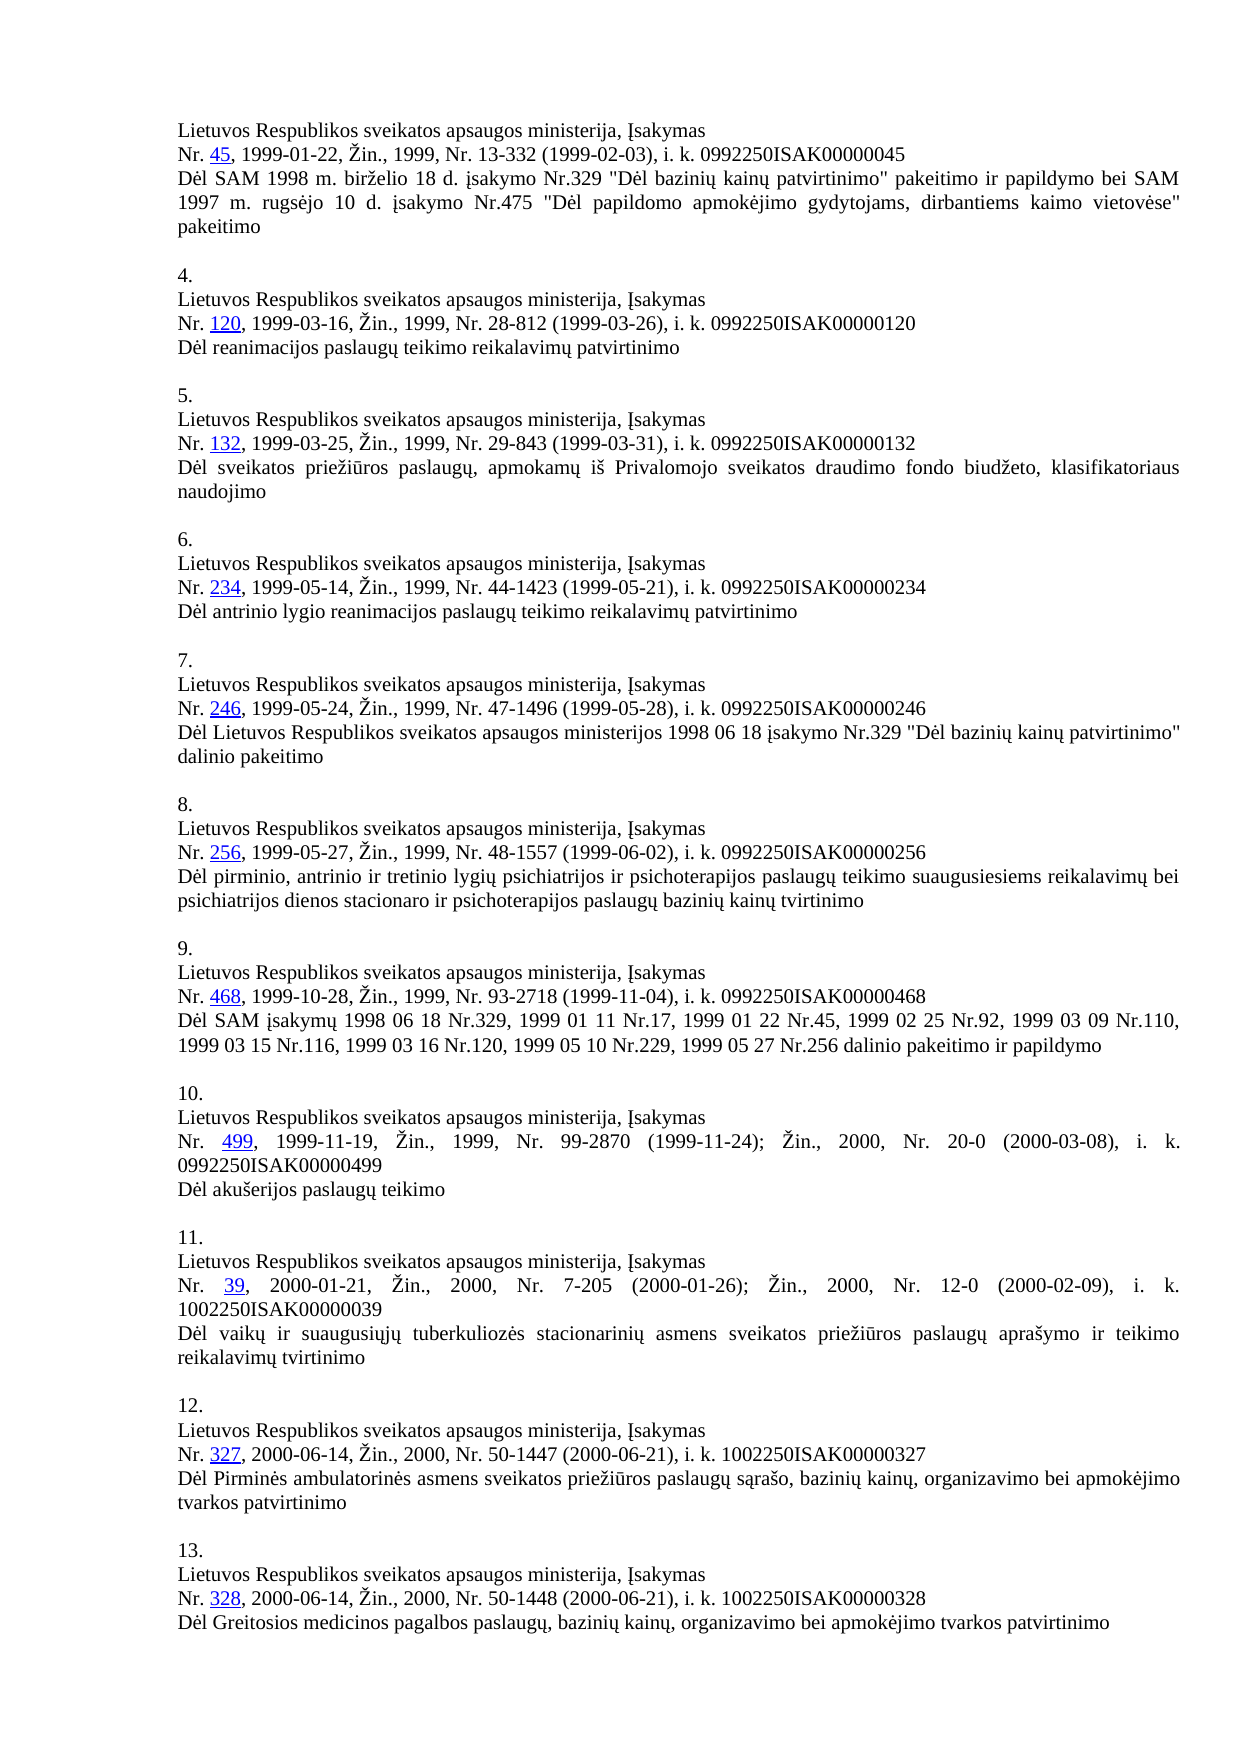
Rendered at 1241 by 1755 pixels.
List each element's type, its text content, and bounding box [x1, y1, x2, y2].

text Dėl Pirminės ambulatorinės asmens sveikatos priežiūros paslaugų sąrašo, bazinių kainų, organizavimo bei apmokėjimo tvarkos patvirtinimo [177, 1466, 1181, 1514]
text Nr. 246, 1999-05-24, Žin., 1999, Nr. 47-1496 (1999-05-28), i. k. 0992250ISAK00000246 [177, 696, 1181, 720]
text 8. [177, 792, 1181, 816]
text 10. [177, 1081, 1181, 1105]
text Lietuvos Respublikos sveikatos apsaugos ministerija, Įsakymas [177, 407, 1181, 431]
text Lietuvos Respublikos sveikatos apsaugos ministerija, Įsakymas [177, 960, 1181, 984]
text Lietuvos Respublikos sveikatos apsaugos ministerija, Įsakymas [177, 1417, 1181, 1442]
text Lietuvos Respublikos sveikatos apsaugos ministerija, Įsakymas [177, 1249, 1181, 1273]
text Nr. 499, 1999-11-19, Žin., 1999, Nr. 99-2870 (1999-11-24); Žin., 2000, Nr. 20-0 (2000-03-08), i. k. 0992250ISAK00000499 [177, 1129, 1181, 1177]
text 6. [177, 527, 1181, 551]
text Dėl vaikų ir suaugusiųjų tuberkuliozės stacionarinių asmens sveikatos priežiūros paslaugų aprašymo ir teikimo reikalavimų tvirtinimo [177, 1321, 1181, 1369]
text 4. [177, 262, 1181, 287]
text Nr. 39, 2000-01-21, Žin., 2000, Nr. 7-205 (2000-01-26); Žin., 2000, Nr. 12-0 (2000-02-09), i. k. 1002250ISAK00000039 [177, 1273, 1181, 1321]
text 11. [177, 1225, 1181, 1249]
text 13. [177, 1538, 1181, 1562]
text 5. [177, 383, 1181, 407]
text Dėl antrinio lygio reanimacijos paslaugų teikimo reikalavimų patvirtinimo [177, 599, 1181, 623]
text 9. [177, 936, 1181, 960]
text Nr. 45, 1999-01-22, Žin., 1999, Nr. 13-332 (1999-02-03), i. k. 0992250ISAK00000045 [177, 142, 1181, 166]
text Nr. 328, 2000-06-14, Žin., 2000, Nr. 50-1448 (2000-06-21), i. k. 1002250ISAK00000328 [177, 1586, 1181, 1610]
text 12. [177, 1393, 1181, 1417]
text Lietuvos Respublikos sveikatos apsaugos ministerija, Įsakymas [177, 1105, 1181, 1129]
text Dėl pirminio, antrinio ir tretinio lygių psichiatrijos ir psichoterapijos paslaugų teikimo suaugusiesiems reikalavimų bei psichiatrijos dienos stacionaro ir psichoterapijos paslaugų bazinių kainų tvirtinimo [177, 864, 1181, 912]
text Dėl SAM 1998 m. birželio 18 d. įsakymo Nr.329 "Dėl bazinių kainų patvirtinimo" pakeitimo ir papildymo bei SAM 1997 m. rugsėjo 10 d. įsakymo Nr.475 "Dėl papildomo apmokėjimo gydytojams, dirbantiems kaimo vietovėse" pakeitimo [177, 166, 1181, 238]
text Lietuvos Respublikos sveikatos apsaugos ministerija, Įsakymas [177, 1562, 1181, 1586]
text Nr. 132, 1999-03-25, Žin., 1999, Nr. 29-843 (1999-03-31), i. k. 0992250ISAK00000132 [177, 431, 1181, 455]
text Lietuvos Respublikos sveikatos apsaugos ministerija, Įsakymas [177, 118, 1181, 142]
text Dėl SAM įsakymų 1998 06 18 Nr.329, 1999 01 11 Nr.17, 1999 01 22 Nr.45, 1999 02 25 Nr.92, 1999 03 09 Nr.110, 1999 03 15 Nr.116, 1999 03 16 Nr.120, 1999 05 10 Nr.229, 1999 05 27 Nr.256 dalinio pakeitimo ir papildymo [177, 1008, 1181, 1057]
text Dėl akušerijos paslaugų teikimo [177, 1177, 1181, 1201]
text Lietuvos Respublikos sveikatos apsaugos ministerija, Įsakymas [177, 287, 1181, 311]
text Dėl sveikatos priežiūros paslaugų, apmokamų iš Privalomojo sveikatos draudimo fondo biudžeto, klasifikatoriaus naudojimo [177, 455, 1181, 503]
text Dėl reanimacijos paslaugų teikimo reikalavimų patvirtinimo [177, 335, 1181, 359]
text Nr. 234, 1999-05-14, Žin., 1999, Nr. 44-1423 (1999-05-21), i. k. 0992250ISAK00000234 [177, 575, 1181, 599]
text Lietuvos Respublikos sveikatos apsaugos ministerija, Įsakymas [177, 816, 1181, 840]
text 7. [177, 647, 1181, 672]
text Lietuvos Respublikos sveikatos apsaugos ministerija, Įsakymas [177, 672, 1181, 696]
text Nr. 468, 1999-10-28, Žin., 1999, Nr. 93-2718 (1999-11-04), i. k. 0992250ISAK00000468 [177, 984, 1181, 1008]
text Nr. 120, 1999-03-16, Žin., 1999, Nr. 28-812 (1999-03-26), i. k. 0992250ISAK00000120 [177, 311, 1181, 335]
text Nr. 256, 1999-05-27, Žin., 1999, Nr. 48-1557 (1999-06-02), i. k. 0992250ISAK00000256 [177, 840, 1181, 864]
text Lietuvos Respublikos sveikatos apsaugos ministerija, Įsakymas [177, 551, 1181, 575]
text Dėl Greitosios medicinos pagalbos paslaugų, bazinių kainų, organizavimo bei apmokėjimo tvarkos patvirtinimo [177, 1610, 1181, 1634]
text Nr. 327, 2000-06-14, Žin., 2000, Nr. 50-1447 (2000-06-21), i. k. 1002250ISAK00000327 [177, 1442, 1181, 1466]
text Dėl Lietuvos Respublikos sveikatos apsaugos ministerijos 1998 06 18 įsakymo Nr.329 "Dėl bazinių kainų patvirtinimo" dalinio pakeitimo [177, 720, 1181, 768]
